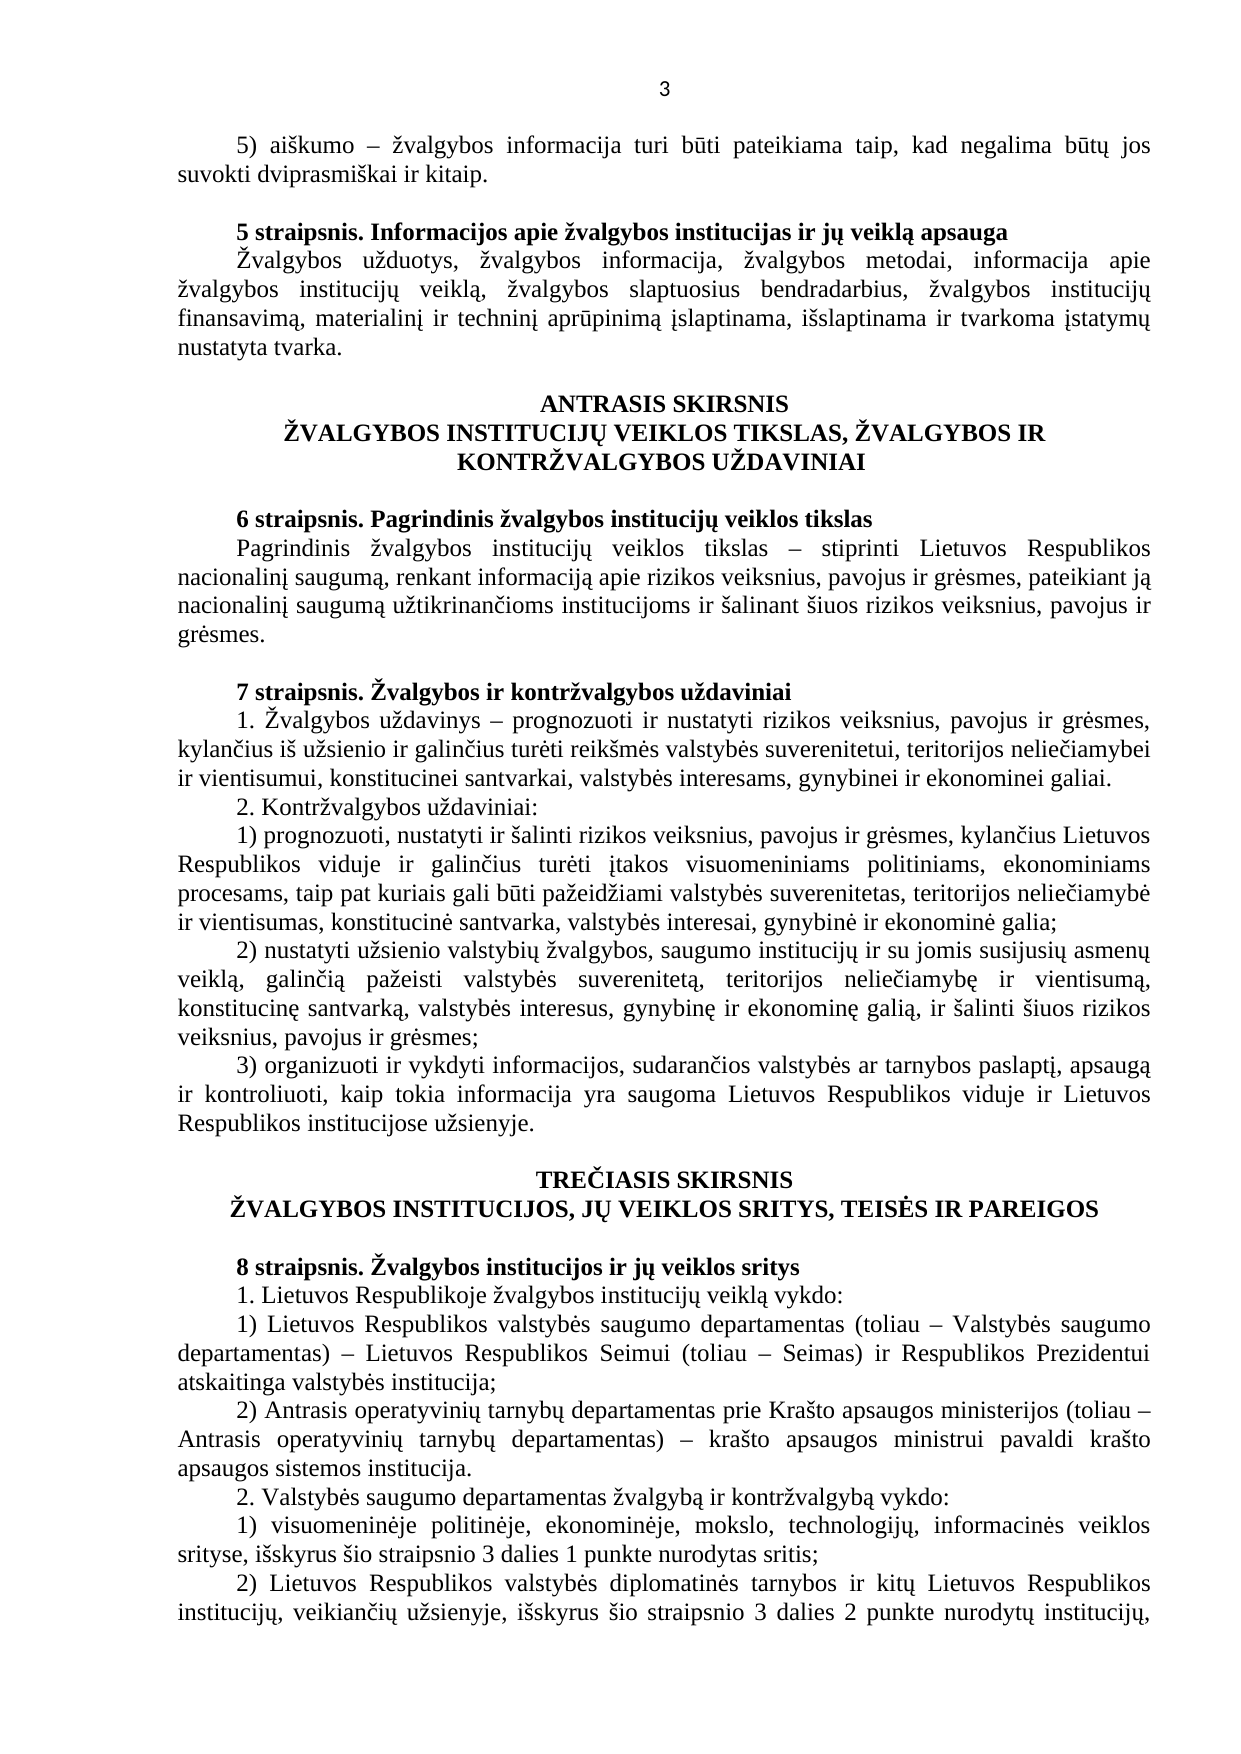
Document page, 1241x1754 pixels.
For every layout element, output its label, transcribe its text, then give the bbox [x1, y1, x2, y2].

text 2) Lietuvos Respublikos valstybės diplomatinės tarnybos ir kitų Lietuvos Respublikos institucijų, veikiančių užsienyje, išskyrus šio straipsnio 3 dalies 2 punkte nurodytų institucijų, [177, 1568, 1152, 1626]
text 2. Kontržvalgybos uždaviniai: [177, 792, 1152, 821]
text 6 straipsnis. Pagrindinis žvalgybos institucijų veiklos tikslas [177, 504, 1152, 533]
text 1) Lietuvos Respublikos valstybės saugumo departamentas (toliau – Valstybės saugumo departamentas) – Lietuvos Respublikos Seimui (toliau – Seimas) ir Respublikos Prezidentui atskaitinga valstybės institucija; [177, 1309, 1152, 1396]
text ANTRASIS SKIRSNIS [177, 389, 1152, 418]
text 1) visuomeninėje politinėje, ekonominėje, mokslo, technologijų, informacinės veiklos srityse, išskyrus šio straipsnio 3 dalies 1 punkte nurodytas sritis; [177, 1511, 1152, 1568]
text 3) organizuoti ir vykdyti informacijos, sudarančios valstybės ar tarnybos paslaptį, apsaugą ir kontroliuoti, kaip tokia informacija yra saugoma Lietuvos Respublikos viduje ir Lietuvos Respublikos institucijose užsienyje. [177, 1051, 1152, 1137]
text 8 straipsnis. Žvalgybos institucijos ir jų veiklos sritys [177, 1252, 1152, 1281]
text 1. Žvalgybos uždavinys – prognozuoti ir nustatyti rizikos veiksnius, pavojus ir grėsmes, kylančius iš užsienio ir galinčius turėti reikšmės valstybės suverenitetui, teritorijos neliečiamybei ir vientisumui, konstitucinei santvarkai, valstybės interesams, gynybinei ir ekonominei galiai. [177, 706, 1152, 792]
text 2) Antrasis operatyvinių tarnybų departamentas prie Krašto apsaugos ministerijos (toliau – Antrasis operatyvinių tarnybų departamentas) – krašto apsaugos ministrui pavaldi krašto apsaugos sistemos institucija. [177, 1396, 1152, 1482]
text ŽVALGYBOS INSTITUCIJŲ VEIKLOS TIKSLAS, ŽVALGYBOS IR KONTRŽVALGYBOS UŽDAVINIAI [177, 418, 1152, 476]
text 5) aiškumo – žvalgybos informacija turi būti pateikiama taip, kad negalima būtų jos suvokti dviprasmiškai ir kitaip. [177, 131, 1152, 188]
text 5 straipsnis. Informacijos apie žvalgybos institucijas ir jų veiklą apsauga [177, 217, 1152, 246]
text 1. Lietuvos Respublikoje žvalgybos institucijų veiklą vykdo: [177, 1281, 1152, 1309]
text 2) nustatyti užsienio valstybių žvalgybos, saugumo institucijų ir su jomis susijusių asmenų veiklą, galinčią pažeisti valstybės suverenitetą, teritorijos neliečiamybę ir vientisumą, konstitucinę santvarką, valstybės interesus, gynybinę ir ekonominę galią, ir šalinti šiuos rizikos veiksnius, pavojus ir grėsmes; [177, 936, 1152, 1051]
text Pagrindinis žvalgybos institucijų veiklos tikslas – stiprinti Lietuvos Respublikos nacionalinį saugumą, renkant informaciją apie rizikos veiksnius, pavojus ir grėsmes, pateikiant ją nacionalinį saugumą užtikrinančioms institucijoms ir šalinant šiuos rizikos veiksnius, pavojus ir grėsmes. [177, 533, 1152, 648]
text TREČIASIS SKIRSNIS [177, 1166, 1152, 1194]
text Žvalgybos užduotys, žvalgybos informacija, žvalgybos metodai, informacija apie žvalgybos institucijų veiklą, žvalgybos slaptuosius bendradarbius, žvalgybos institucijų finansavimą, materialinį ir techninį aprūpinimą įslaptinama, išslaptinama ir tvarkoma įstatymų nustatyta tvarka. [177, 246, 1152, 361]
text 2. Valstybės saugumo departamentas žvalgybą ir kontržvalgybą vykdo: [177, 1482, 1152, 1511]
text 7 straipsnis. Žvalgybos ir kontržvalgybos uždaviniai [177, 677, 1152, 706]
text ŽVALGYBOS INSTITUCIJOS, JŲ VEIKLOS SRITYS, TEISĖS IR PAREIGOS [177, 1194, 1152, 1223]
text 1) prognozuoti, nustatyti ir šalinti rizikos veiksnius, pavojus ir grėsmes, kylančius Lietuvos Respublikos viduje ir galinčius turėti įtakos visuomeniniams politiniams, ekonominiams procesams, taip pat kuriais gali būti pažeidžiami valstybės suverenitetas, teritorijos neliečiamybė ir vientisumas, konstitucinė santvarka, valstybės interesai, gynybinė ir ekonominė galia; [177, 821, 1152, 936]
